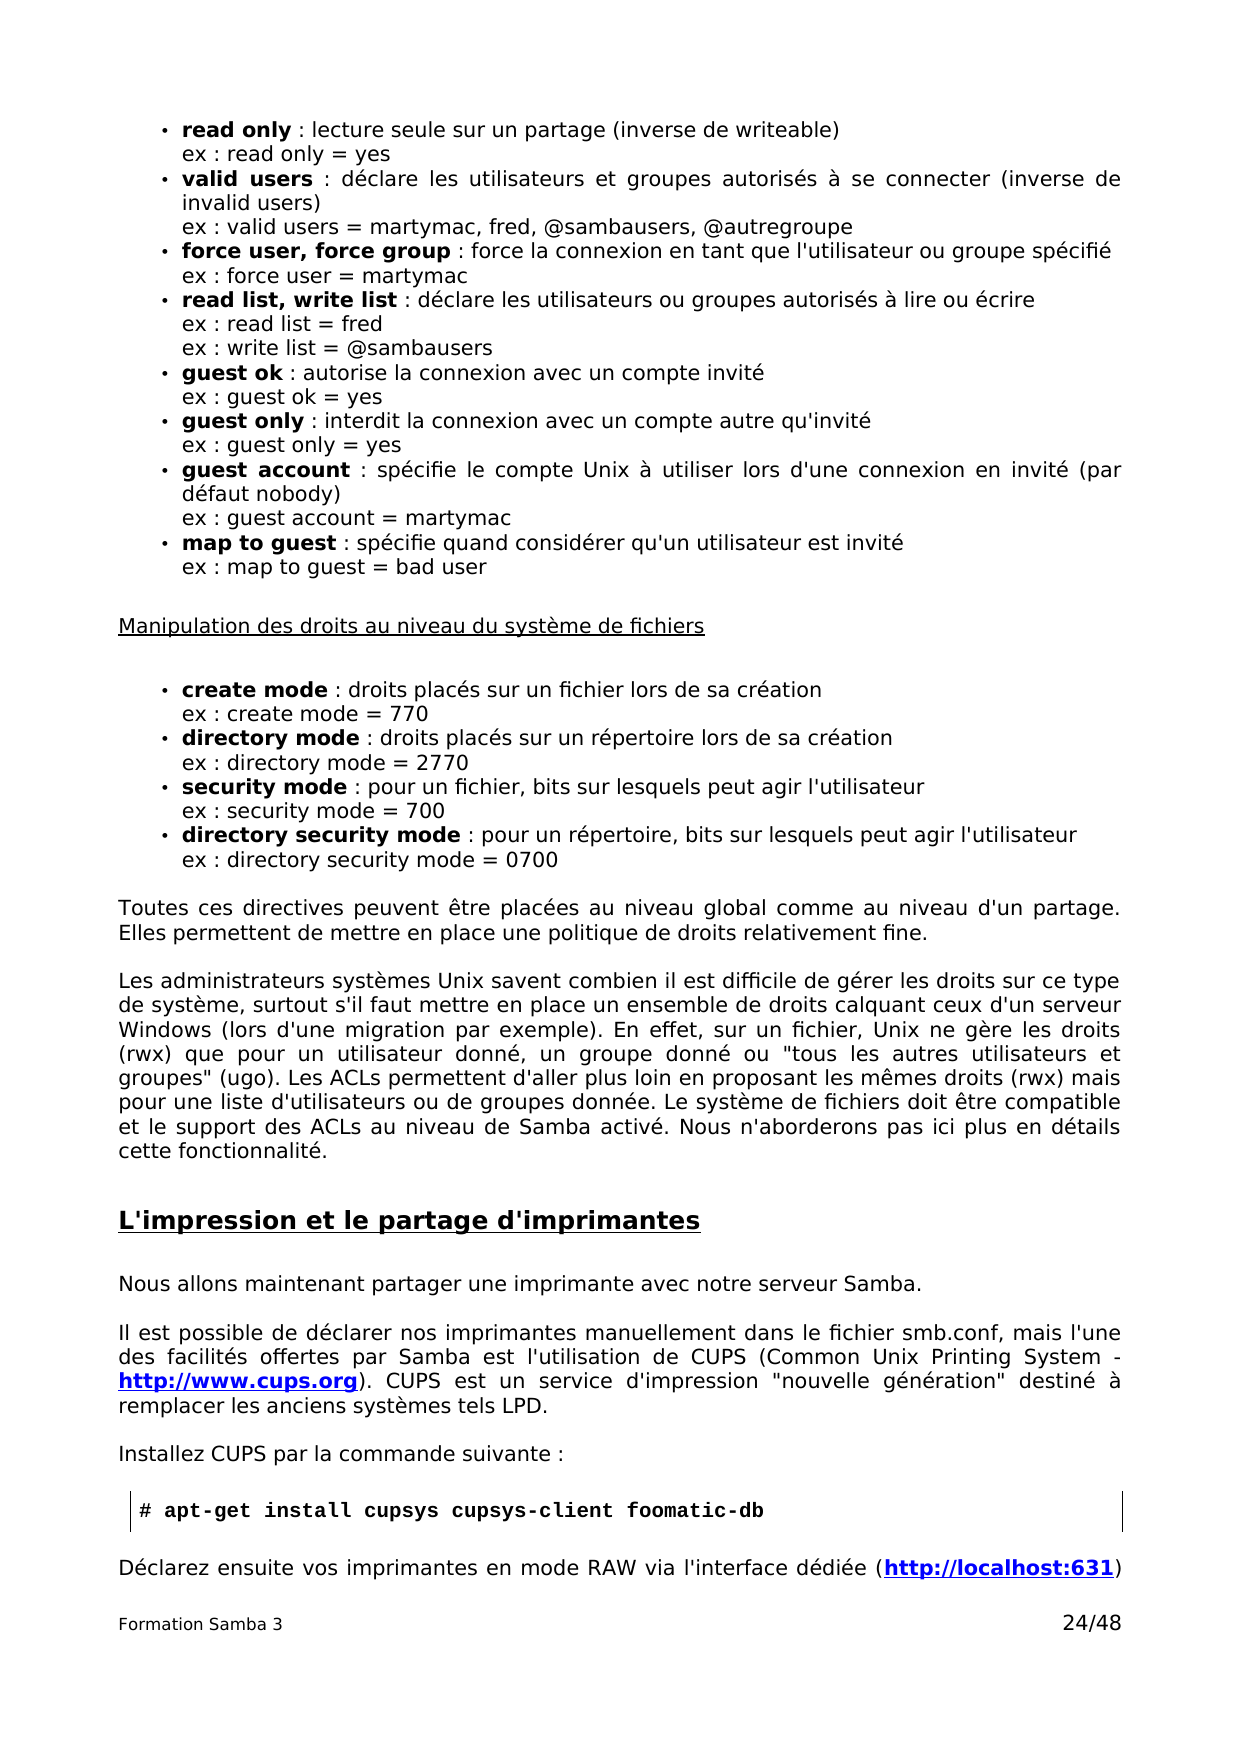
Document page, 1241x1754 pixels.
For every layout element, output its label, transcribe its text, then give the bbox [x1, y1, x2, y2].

list ex : guest ok = yes [162, 385, 1122, 409]
text Installez CUPS par la commande suivante : [118, 1442, 1122, 1467]
list ex : guest only = yes [162, 434, 1122, 458]
text Toutes ces directives peuvent être placées au niveau global comme au niveau d'un partage. Elles permettent de mettre en place une politique de droits relativement fine. [118, 896, 1122, 945]
list security mode : pour un fichier, bits sur lesquels peut agir l'utilisateur [162, 775, 1122, 799]
text Nous allons maintenant partager une imprimante avec notre serveur Samba. [118, 1272, 1122, 1297]
list ex : directory mode = 2770 [162, 751, 1122, 775]
list directory security mode : pour un répertoire, bits sur lesquels peut agir l'utilisateur [162, 823, 1122, 848]
list ex : create mode = 770 [162, 702, 1122, 726]
list ex : force user = martymac [162, 264, 1122, 288]
list guest ok : autorise la connexion avec un compte invité [162, 361, 1122, 385]
list read only : lecture seule sur un partage (inverse de writeable) [162, 118, 1122, 142]
list create mode : droits placés sur un fichier lors de sa création [162, 678, 1122, 702]
list ex : read list = fred [162, 312, 1122, 337]
subtitle Manipulation des droits au niveau du système de fichiers [118, 614, 1122, 638]
list ex : write list = @sambausers [162, 337, 1122, 361]
text # apt-get install cupsys cupsys-client foomatic-db [131, 1491, 1122, 1532]
text Déclarez ensuite vos imprimantes en mode RAW via l'interface dédiée (http://localhost:631) [118, 1556, 1122, 1581]
text Il est possible de déclarer nos imprimantes manuellement dans le fichier smb.conf, mais l'une des facilités offertes par Samba est l'utilisation de CUPS (Common Unix Printing System - http://www.cups.org). CUPS est un service d'impression "nouvelle génération" destiné à remplacer les anciens systèmes tels LPD. [118, 1321, 1122, 1418]
list ex : guest account = martymac [162, 506, 1122, 531]
list guest account : spécifie le compte Unix à utiliser lors d'une connexion en invité (par défaut nobody) [162, 458, 1122, 506]
list map to guest : spécifie quand considérer qu'un utilisateur est invité [162, 531, 1122, 555]
list force user, force group : force la connexion en tant que l'utilisateur ou groupe spécifié [162, 239, 1122, 264]
subtitle L'impression et le partage d'imprimantes [118, 1206, 1122, 1236]
list ex : security mode = 700 [162, 799, 1122, 823]
list ex : valid users = martymac, fred, @sambausers, @autregroupe [162, 215, 1122, 239]
list ex : directory security mode = 0700 [162, 848, 1122, 872]
text Les administrateurs systèmes Unix savent combien il est difficile de gérer les droits sur ce type de système, surtout s'il faut mettre en place un ensemble de droits calquant ceux d'un serveur Windows (lors d'une migration par exemple). En effet, sur un fichier, Unix ne gère les droits (rwx) que pour un utilisateur donné, un groupe donné ou "tous les autres utilisateurs et groupes" (ugo). Les ACLs permettent d'aller plus loin en proposant les mêmes droits (rwx) mais pour une liste d'utilisateurs ou de groupes donnée. Le système de fichiers doit être compatible et le support des ACLs au niveau de Samba activé. Nous n'aborderons pas ici plus en détails cette fonctionnalité. [118, 969, 1122, 1163]
list ex : read only = yes [162, 142, 1122, 167]
list directory mode : droits placés sur un répertoire lors de sa création [162, 726, 1122, 751]
list ex : map to guest = bad user [162, 555, 1122, 579]
list read list, write list : déclare les utilisateurs ou groupes autorisés à lire ou écrire [162, 288, 1122, 312]
list guest only : interdit la connexion avec un compte autre qu'invité [162, 409, 1122, 434]
list valid users : déclare les utilisateurs et groupes autorisés à se connecter (inverse de invalid users) [162, 167, 1122, 215]
